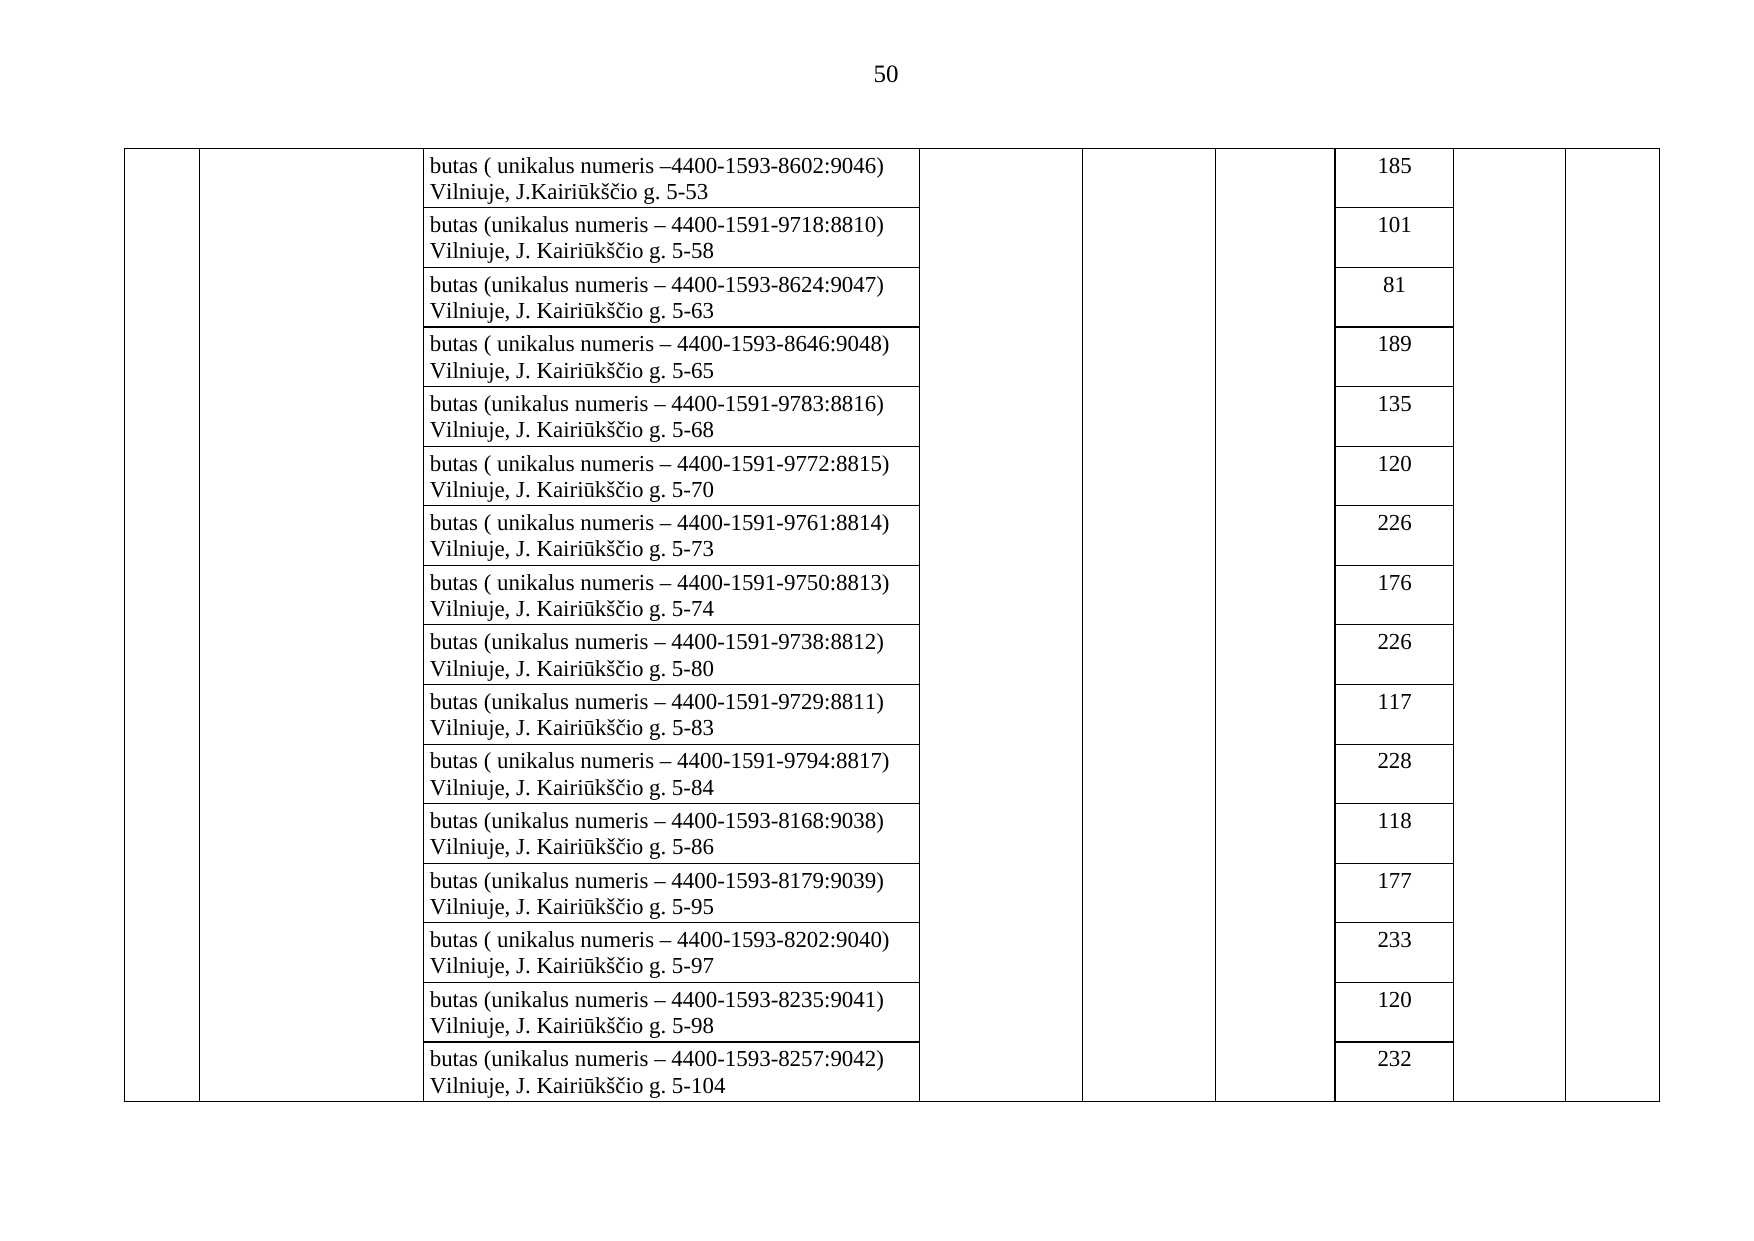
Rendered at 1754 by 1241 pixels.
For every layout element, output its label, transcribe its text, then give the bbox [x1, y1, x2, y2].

table_cell 176 [1336, 566, 1453, 624]
table_cell butas (unikalus numeris – 4400-1591-9783:8816) Vilniuje, J. Kairiūkščio g. 5-68 [424, 387, 919, 446]
table_cell 118 [1336, 804, 1453, 863]
table_cell butas (unikalus numeris – 4400-1593-8257:9042) Vilniuje, J. Kairiūkščio g. 5-104 [424, 1043, 919, 1101]
table_cell butas ( unikalus numeris – 4400-1591-9772:8815) Vilniuje, J. Kairiūkščio g. 5-70 [424, 447, 919, 505]
table_cell 177 [1336, 864, 1453, 922]
table_cell 117 [1336, 685, 1453, 743]
table_cell [1566, 149, 1659, 1101]
table_cell butas (unikalus numeris – 4400-1593-8624:9047) Vilniuje, J. Kairiūkščio g. 5-63 [424, 268, 919, 326]
table_cell butas ( unikalus numeris – 4400-1591-9794:8817) Vilniuje, J. Kairiūkščio g. 5-84 [424, 745, 919, 803]
table_cell butas ( unikalus numeris – 4400-1593-8646:9048) Vilniuje, J. Kairiūkščio g. 5-65 [424, 328, 919, 386]
table_cell [920, 149, 1082, 1101]
table_cell 228 [1336, 745, 1453, 803]
table_cell [1083, 149, 1215, 1101]
table_cell butas (unikalus numeris – 4400-1593-8179:9039) Vilniuje, J. Kairiūkščio g. 5-95 [424, 864, 919, 922]
table_cell [1216, 149, 1334, 1101]
table_cell butas (unikalus numeris – 4400-1591-9718:8810) Vilniuje, J. Kairiūkščio g. 5-58 [424, 208, 919, 267]
table_cell 226 [1336, 625, 1453, 684]
table_cell butas ( unikalus numeris – 4400-1593-8202:9040) Vilniuje, J. Kairiūkščio g. 5-97 [424, 923, 919, 982]
table_cell [125, 149, 199, 1101]
table_cell 101 [1336, 208, 1453, 267]
table_cell butas (unikalus numeris – 4400-1591-9738:8812) Vilniuje, J. Kairiūkščio g. 5-80 [424, 625, 919, 684]
table_cell [1454, 149, 1565, 1101]
table_cell 233 [1336, 923, 1453, 982]
table_cell 232 [1336, 1043, 1453, 1101]
table_cell 185 [1336, 149, 1453, 207]
table_cell 120 [1336, 447, 1453, 505]
table_cell butas ( unikalus numeris – 4400-1591-9750:8813) Vilniuje, J. Kairiūkščio g. 5-74 [424, 566, 919, 624]
table_cell 189 [1336, 328, 1453, 386]
table_cell 120 [1336, 983, 1453, 1041]
table_cell butas (unikalus numeris – 4400-1593-8168:9038) Vilniuje, J. Kairiūkščio g. 5-86 [424, 804, 919, 863]
table_cell butas (unikalus numeris – 4400-1591-9729:8811) Vilniuje, J. Kairiūkščio g. 5-83 [424, 685, 919, 743]
table_cell butas ( unikalus numeris – 4400-1591-9761:8814) Vilniuje, J. Kairiūkščio g. 5-73 [424, 506, 919, 565]
table_cell [200, 149, 423, 1101]
table_cell 226 [1336, 506, 1453, 565]
table_cell 81 [1336, 268, 1453, 326]
table_cell butas ( unikalus numeris –4400-1593-8602:9046) Vilniuje, J.Kairiūkščio g. 5-53 [424, 149, 919, 207]
table_cell 135 [1336, 387, 1453, 446]
table_cell butas (unikalus numeris – 4400-1593-8235:9041) Vilniuje, J. Kairiūkščio g. 5-98 [424, 983, 919, 1041]
